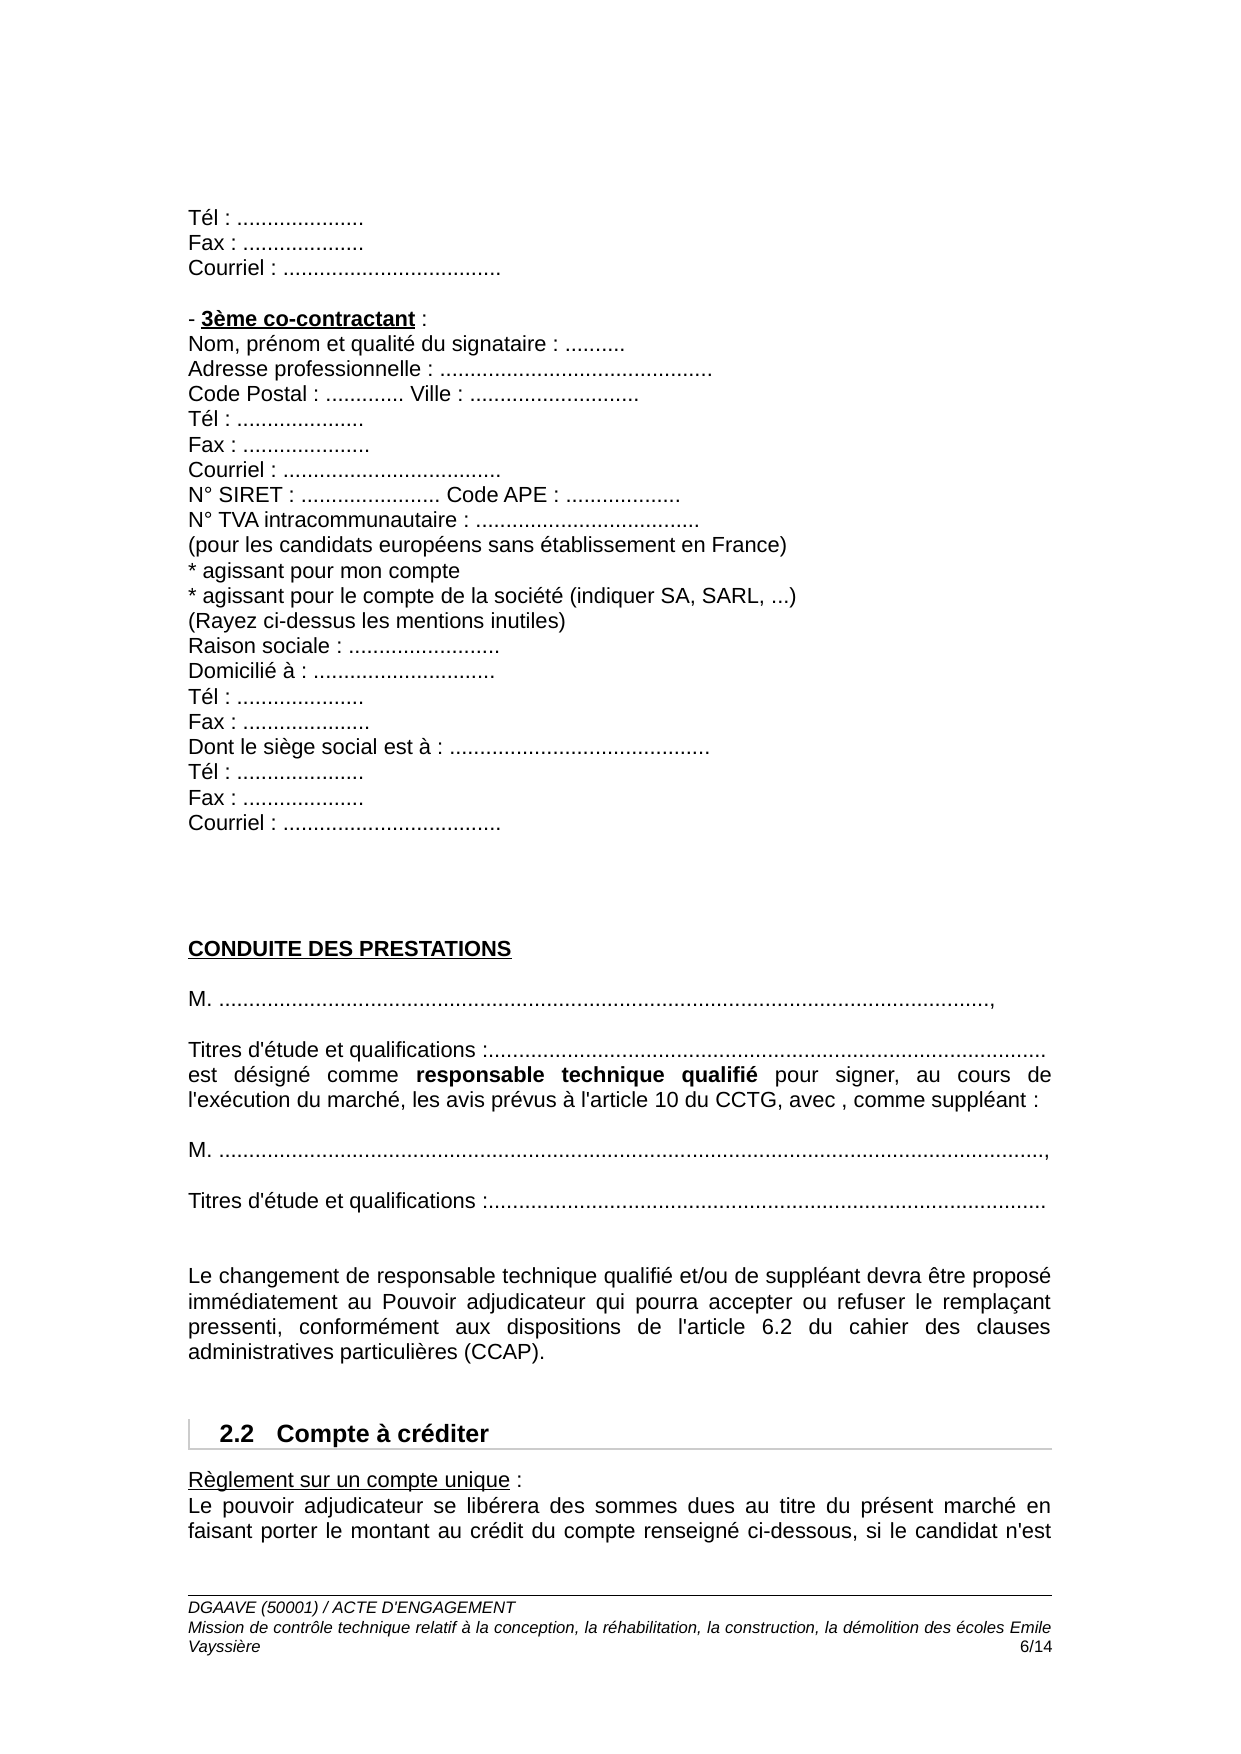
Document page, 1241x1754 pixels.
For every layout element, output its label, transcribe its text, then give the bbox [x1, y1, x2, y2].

text Adresse professionnelle : ............................................. [188, 356, 1052, 381]
text est désigné comme responsable technique qualifié pour signer, au cours de l'exécution du marché, les avis prévus à l'article 10 du CCTG, avec , comme suppléant : [188, 1062, 1052, 1112]
text M. ..............................................................................................................................., [188, 986, 1052, 1011]
text Fax : .................... [188, 230, 1052, 255]
text Courriel : .................................... [188, 809, 1052, 835]
text Nom, prénom et qualité du signataire : .......... [188, 331, 1052, 356]
text Courriel : .................................... [188, 457, 1052, 482]
text Courriel : .................................... [188, 255, 1052, 280]
text Domicilié à : .............................. [188, 658, 1052, 683]
text Raison sociale : ......................... [188, 633, 1052, 658]
text Le pouvoir adjudicateur se libérera des sommes dues au titre du présent marché en faisant porter le montant au crédit du compte renseigné ci-dessous, si le candidat n'est [188, 1493, 1052, 1543]
text Titres d'étude et qualifications :............................................................................................ [188, 1188, 1052, 1213]
text Fax : ..................... [188, 709, 1052, 734]
text Tél : ..................... [188, 759, 1052, 784]
text Titres d'étude et qualifications :............................................................................................ [188, 1036, 1052, 1062]
text Tél : ..................... [188, 683, 1052, 709]
text Règlement sur un compte unique : [188, 1467, 1052, 1493]
text (Rayez ci-dessus les mentions inutiles) [188, 608, 1052, 633]
text Fax : ..................... [188, 431, 1052, 457]
text N° TVA intracommunautaire : ..................................... [188, 507, 1052, 532]
subtitle Compte à créditer [190, 1419, 1052, 1448]
text N° SIRET : ....................... Code APE : ................... [188, 482, 1052, 507]
text M. ........................................................................................................................................, [188, 1137, 1052, 1162]
text (pour les candidats européens sans établissement en France) [188, 532, 1052, 557]
text Tél : ..................... [188, 406, 1052, 431]
text Le changement de responsable technique qualifié et/ou de suppléant devra être proposé immédiatement au Pouvoir adjudicateur qui pourra accepter ou refuser le remplaçant pressenti, conformément aux dispositions de l'article 6.2 du cahier des clauses administratives particulières (CCAP). [188, 1263, 1052, 1364]
text Tél : ..................... [188, 204, 1052, 230]
text * agissant pour le compte de la société (indiquer SA, SARL, ...) [188, 583, 1052, 608]
text * agissant pour mon compte [188, 557, 1052, 583]
text Dont le siège social est à : ........................................... [188, 734, 1052, 759]
text - 3ème co-contractant : [188, 305, 1052, 331]
text Code Postal : ............. Ville : ............................ [188, 381, 1052, 406]
text CONDUITE DES PRESTATIONS [188, 936, 1052, 961]
text Fax : .................... [188, 784, 1052, 809]
